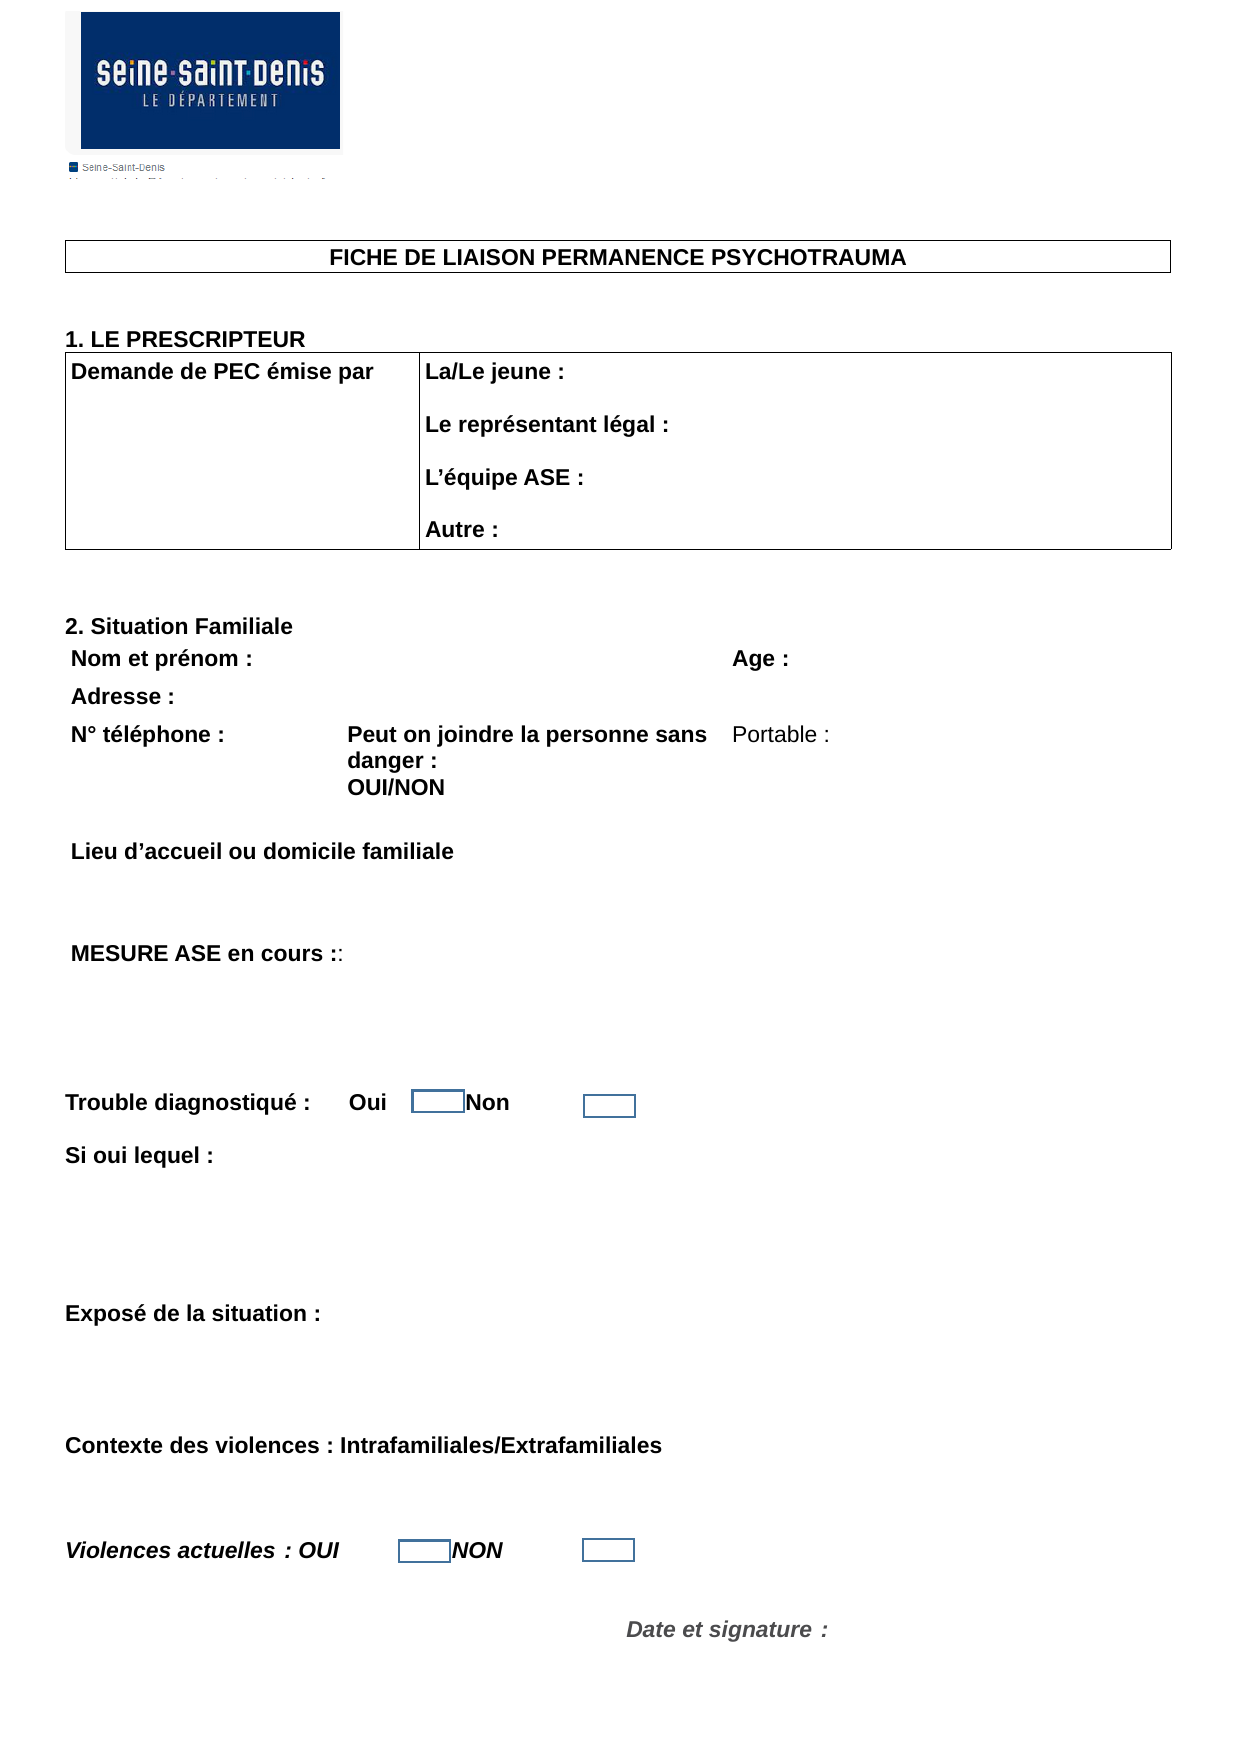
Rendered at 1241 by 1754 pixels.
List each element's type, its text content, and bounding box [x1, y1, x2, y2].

table_cell [507, 972, 537, 1089]
table_cell Peut on joindre la personne sans danger : OUI/NON [341, 715, 726, 806]
table_cell N° téléphone : [65, 715, 341, 806]
text FICHE DE LIAISON PERMANENCE PSYCHOTRAUMA [66, 241, 1170, 272]
table_header Nom et prénom : [65, 640, 726, 677]
table_cell [968, 972, 1171, 1089]
text Date et signature : [626, 1616, 1171, 1642]
table_cell [851, 715, 1171, 806]
table_cell [65, 550, 1168, 587]
table_cell [286, 870, 507, 934]
text 1. LE PRESCRIPTEUR [65, 326, 1171, 352]
table_cell [538, 972, 726, 1089]
text Si oui lequel : [65, 1142, 1171, 1168]
table_cell [1182, 549, 1195, 587]
table_cell Lieu d’accueil ou domicile familiale [65, 806, 1171, 870]
text Exposé de la situation : [65, 1300, 1171, 1326]
table_cell [65, 972, 286, 1089]
text Contexte des violences : Intrafamiliales/Extrafamiliales [65, 1432, 1171, 1458]
table_cell [507, 870, 758, 934]
text Violences actuelles : OUI NON [65, 1537, 1171, 1563]
text Trouble diagnostiqué : Oui Non [65, 1089, 1171, 1115]
table_cell [1168, 549, 1182, 587]
table_header [1182, 352, 1195, 548]
table_header Demande de PEC émise par [66, 353, 419, 548]
table_header Age : [726, 640, 851, 677]
table_header [1172, 352, 1182, 548]
table_cell [758, 870, 967, 934]
table_cell [286, 972, 507, 1089]
table_cell [968, 870, 1171, 934]
table_cell [65, 870, 286, 934]
table_cell Adresse : [65, 677, 341, 715]
table_cell [851, 972, 967, 1089]
table_cell MESURE ASE en cours :: [65, 934, 1171, 972]
table_cell [726, 972, 851, 1089]
text 2. Situation Familiale [65, 613, 1171, 639]
table_header La/Le jeune : Le représentant légal : L’équipe ASE : Autre : [420, 353, 1171, 548]
table_cell Portable : [726, 715, 851, 806]
table_cell [341, 677, 1171, 715]
table_header [851, 640, 1171, 677]
